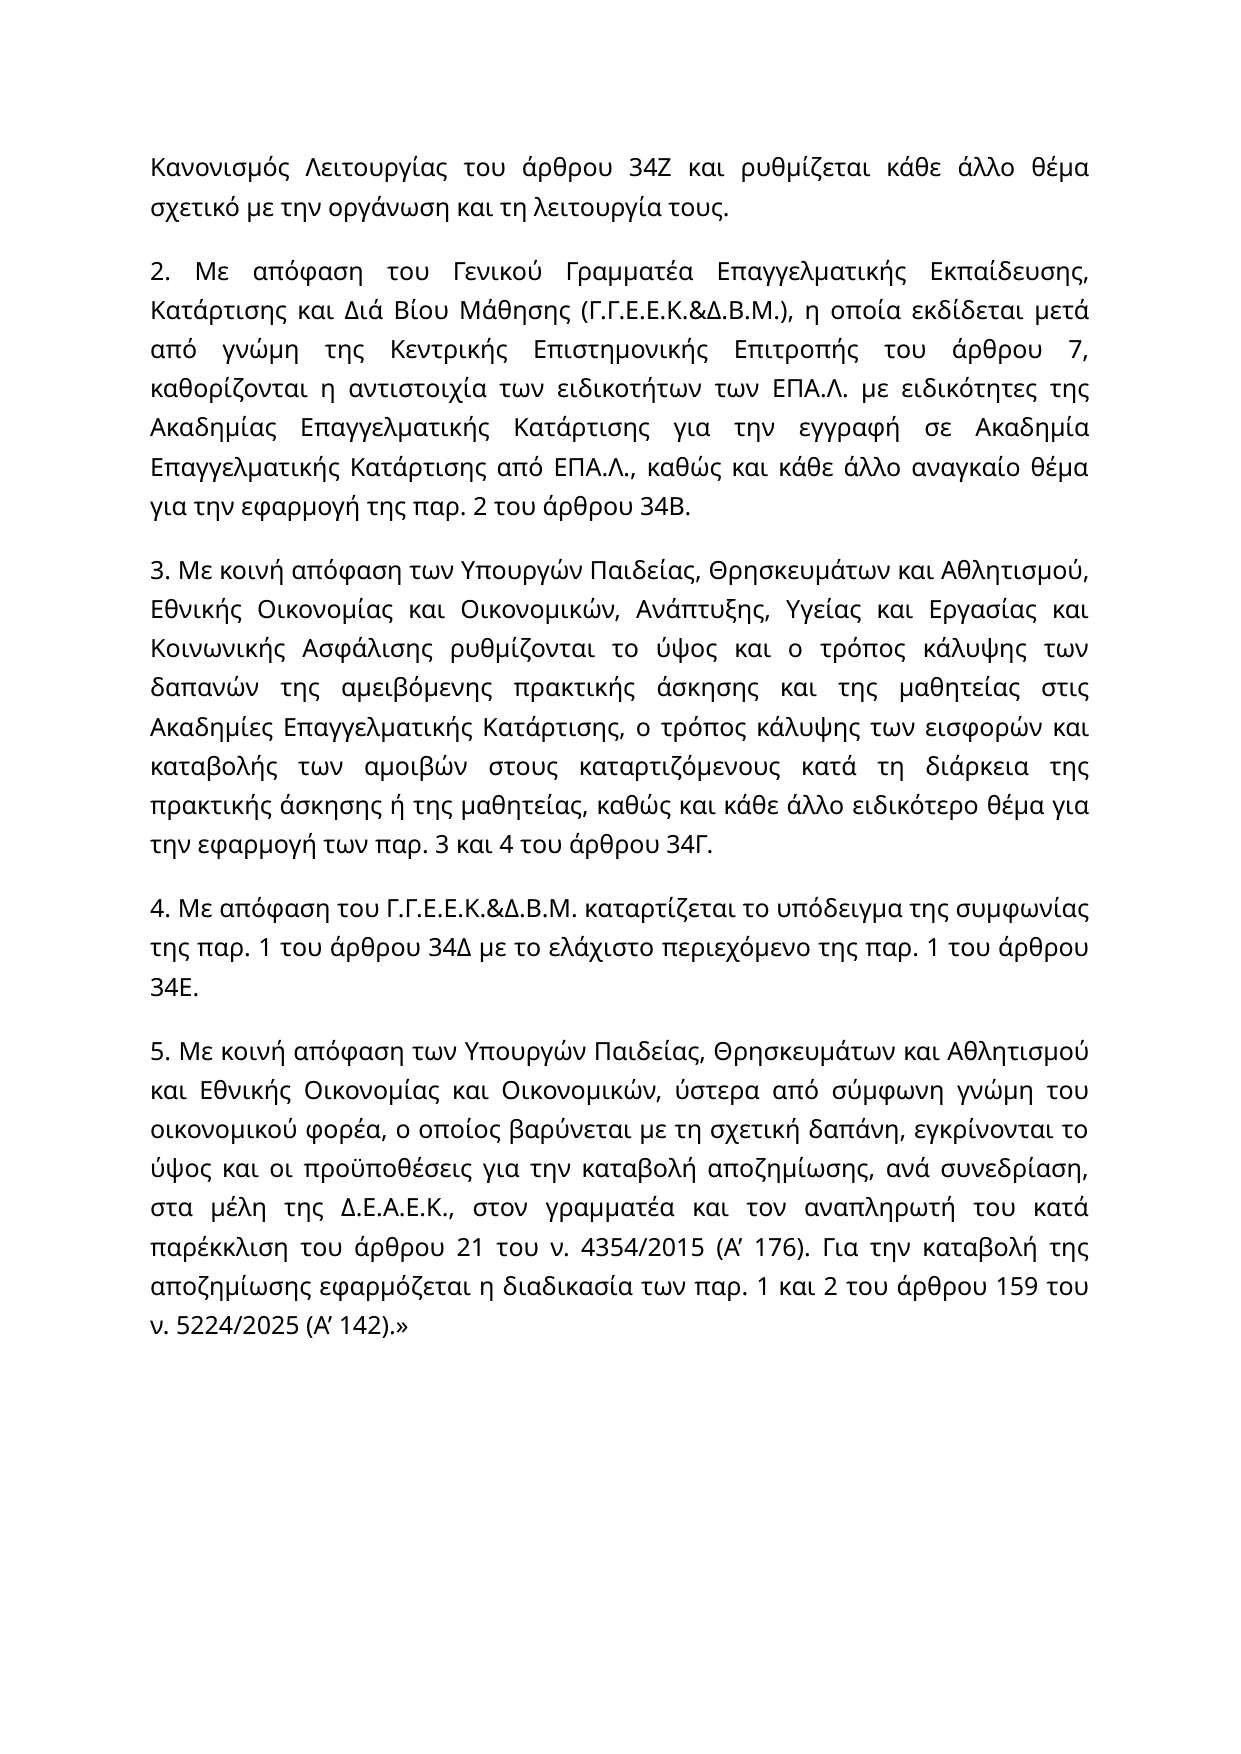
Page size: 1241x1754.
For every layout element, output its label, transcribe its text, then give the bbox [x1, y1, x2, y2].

text 4. Με απόφαση του Γ.Γ.Ε.Ε.Κ.&Δ.Β.Μ. καταρτίζεται το υπόδειγμα της συμφωνίας της παρ. 1 του άρθρου 34Δ με το ελάχιστο περιεχόμενο της παρ. 1 του άρθρου 34Ε. [150, 891, 1090, 1003]
text 2. Με απόφαση του Γενικού Γραμματέα Επαγγελματικής Εκπαίδευσης, Κατάρτισης και Διά Βίου Μάθησης (Γ.Γ.Ε.Ε.Κ.&Δ.Β.Μ.), η οποία εκδίδεται μετά από γνώμη της Κεντρικής Επιστημονικής Επιτροπής του άρθρου 7, καθορίζονται η αντιστοιχία των ειδικοτήτων των ΕΠΑ.Λ. με ειδικότητες της Ακαδημίας Επαγγελματικής Κατάρτισης για την εγγραφή σε Ακαδημία Επαγγελματικής Κατάρτισης από ΕΠΑ.Λ., καθώς και κάθε άλλο αναγκαίο θέμα για την εφαρμογή της παρ. 2 του άρθρου 34Β. [150, 253, 1090, 522]
text 5. Με κοινή απόφαση των Υπουργών Παιδείας, Θρησκευμάτων και Αθλητισμού και Εθνικής Οικονομίας και Οικονομικών, ύστερα από σύμφωνη γνώμη του οικονομικού φορέα, ο οποίος βαρύνεται με τη σχετική δαπάνη, εγκρίνονται το ύψος και οι προϋποθέσεις για την καταβολή αποζημίωσης, ανά συνεδρίαση, στα μέλη της Δ.Ε.Α.Ε.Κ., στον γραμματέα και τον αναπληρωτή του κατά παρέκκλιση του άρθρου 21 του ν. 4354/2015 (Α’ 176). Για την καταβολή της αποζημίωσης εφαρμόζεται η διαδικασία των παρ. 1 και 2 του άρθρου 159 του ν. 5224/2025 (Α’ 142).» [150, 1033, 1090, 1342]
text Κανονισμός Λειτουργίας του άρθρου 34Ζ και ρυθμίζεται κάθε άλλο θέμα σχετικό με την οργάνωση και τη λειτουργία τους. [150, 150, 1090, 223]
text 3. Με κοινή απόφαση των Υπουργών Παιδείας, Θρησκευμάτων και Αθλητισμού, Εθνικής Οικονομίας και Οικονομικών, Ανάπτυξης, Υγείας και Εργασίας και Κοινωνικής Ασφάλισης ρυθμίζονται το ύψος και ο τρόπος κάλυψης των δαπανών της αμειβόμενης πρακτικής άσκησης και της μαθητείας στις Ακαδημίες Επαγγελματικής Κατάρτισης, ο τρόπος κάλυψης των εισφορών και καταβολής των αμοιβών στους καταρτιζόμενους κατά τη διάρκεια της πρακτικής άσκησης ή της μαθητείας, καθώς και κάθε άλλο ειδικότερο θέμα για την εφαρμογή των παρ. 3 και 4 του άρθρου 34Γ. [150, 552, 1090, 861]
